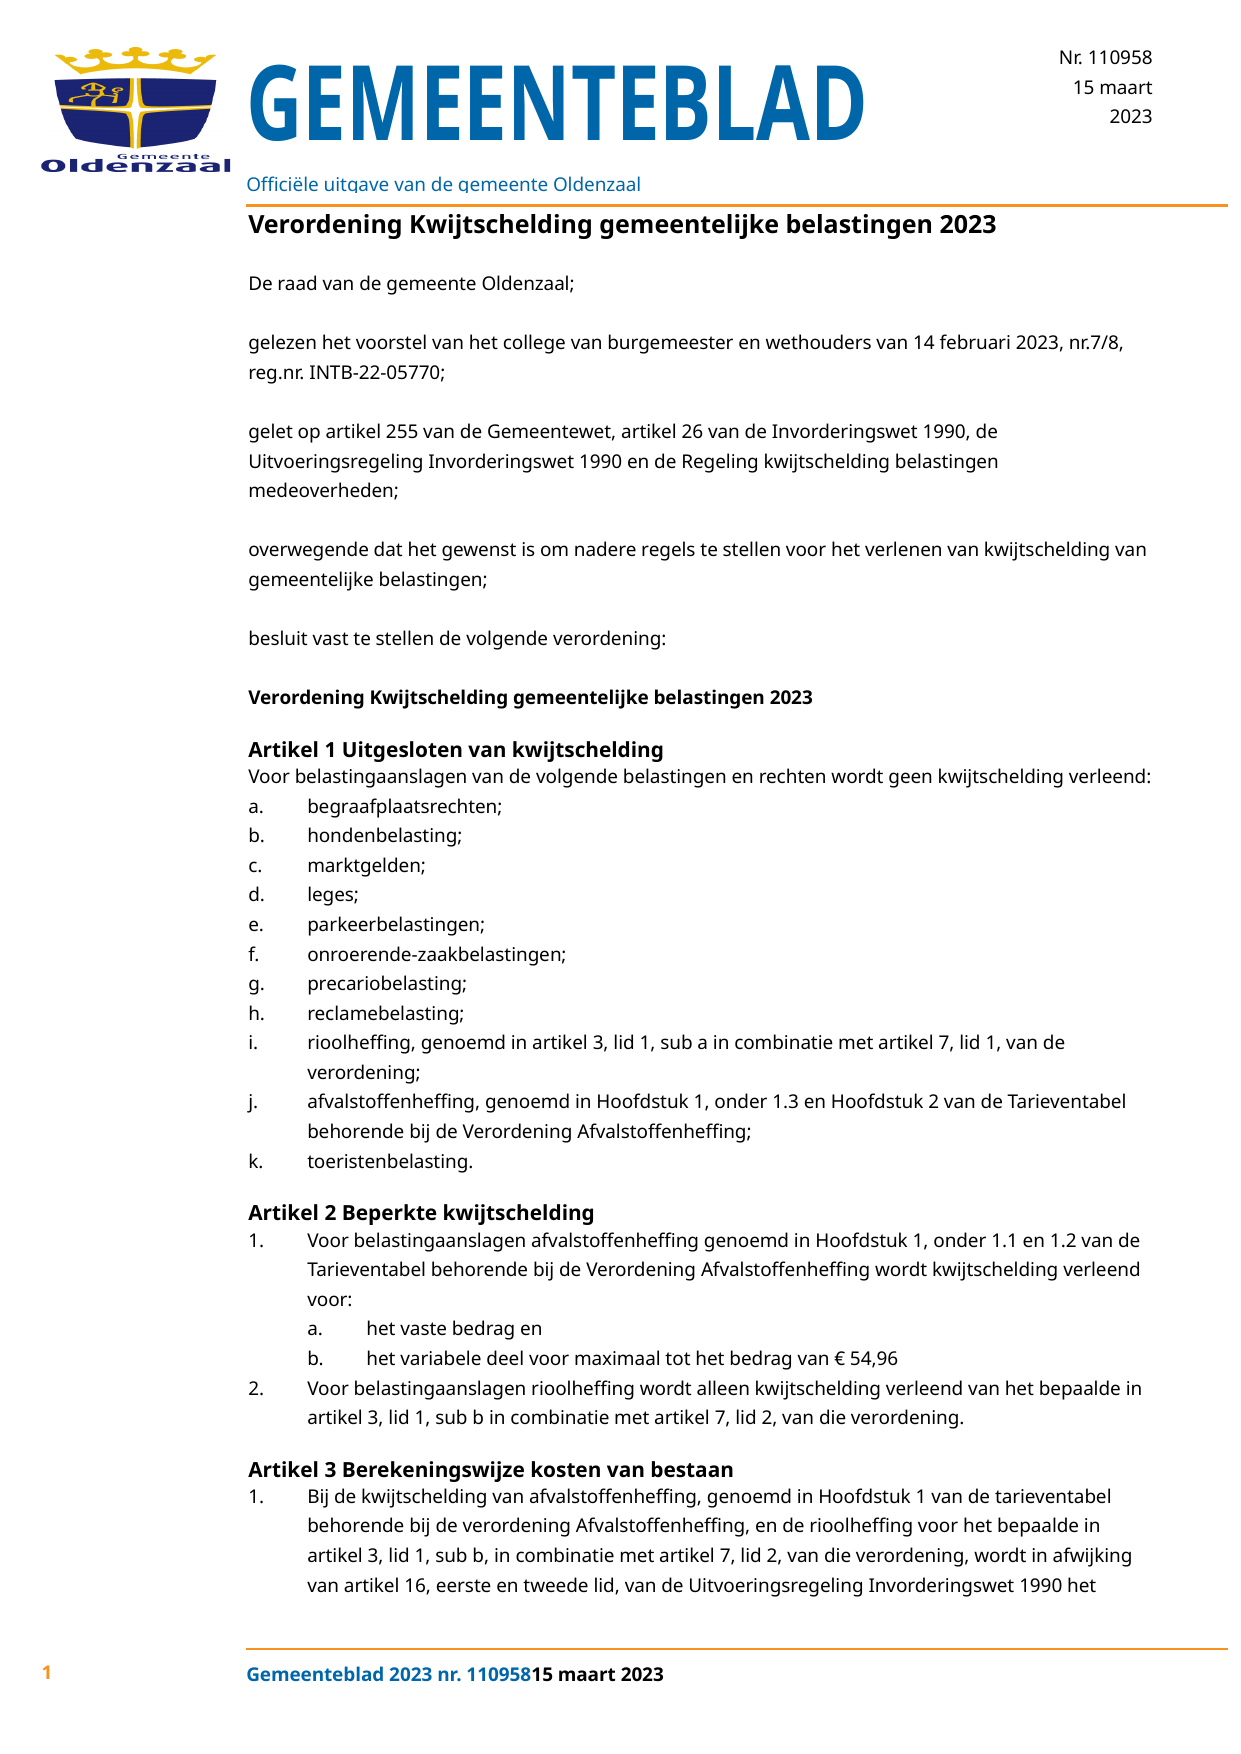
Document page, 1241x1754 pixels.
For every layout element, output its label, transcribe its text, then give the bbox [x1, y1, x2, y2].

list marktgelden; [248, 852, 1152, 878]
list Bij de kwijtschelding van afvalstoffenheffing, genoemd in Hoofdstuk 1 van de tarieventabel behorende bij de verordening Afvalstoffenheffing, en de rioolheffing voor het bepaalde in artikel 3, lid 1, sub b, in combinatie met artikel 7, lid 2, van die verordening, wordt in afwijking van artikel 16, eerste en tweede lid, van de Uitvoeringsregeling Invorderingswet 1990 het [248, 1483, 1152, 1598]
text besluit vast te stellen de volgende verordening: [248, 625, 1152, 651]
list parkeerbelastingen; [248, 911, 1152, 937]
text gelet op artikel 255 van de Gemeentewet, artikel 26 van de Invorderingswet 1990, de Uitvoeringsregeling Invorderingswet 1990 en de Regeling kwijtschelding belastingen medeoverheden; [248, 418, 1152, 503]
list leges; [248, 882, 1152, 907]
text Artikel 2 Beperkte kwijtschelding [248, 1198, 1152, 1227]
text gelezen het voorstel van het college van burgemeester en wethouders van 14 februari 2023, nr.7/8, reg.nr. INTB-22-05770; [248, 329, 1152, 385]
list toeristenbelasting. [248, 1148, 1152, 1174]
list onroerende-zaakbelastingen; [248, 941, 1152, 967]
list Voor belastingaanslagen rioolheffing wordt alleen kwijtschelding verleend van het bepaalde in artikel 3, lid 1, sub b in combinatie met artikel 7, lid 2, van die verordening. [248, 1375, 1152, 1430]
text Voor belastingaanslagen van de volgende belastingen en rechten wordt geen kwijtschelding verleend: [248, 763, 1152, 789]
text Artikel 3 Berekeningswijze kosten van bestaan [248, 1455, 1152, 1483]
text De raad van de gemeente Oldenzaal; [248, 270, 1152, 296]
text Artikel 1 Uitgesloten van kwijtschelding [248, 735, 1152, 763]
list rioolheffing, genoemd in artikel 3, lid 1, sub a in combinatie met artikel 7, lid 1, van de verordening; [248, 1029, 1152, 1085]
list Voor belastingaanslagen afvalstoffenheffing genoemd in Hoofdstuk 1, onder 1.1 en 1.2 van de Tarieventabel behorende bij de Verordening Afvalstoffenheffing wordt kwijtschelding verleend voor: [248, 1227, 1152, 1312]
list begraafplaatsrechten; [248, 793, 1152, 819]
text overwegende dat het gewenst is om nadere regels te stellen voor het verlenen van kwijtschelding van gemeentelijke belastingen; [248, 537, 1152, 592]
list het variabele deel voor maximaal tot het bedrag van € 54,96 [307, 1345, 1152, 1371]
text Verordening Kwijtschelding gemeentelijke belastingen 2023 [248, 684, 1152, 710]
picture [41, 47, 231, 172]
list reclamebelasting; [248, 1000, 1152, 1026]
list precariobelasting; [248, 970, 1152, 996]
list hondenbelasting; [248, 822, 1152, 848]
list het vaste bedrag en [307, 1316, 1152, 1341]
list afvalstoffenheffing, genoemd in Hoofdstuk 1, onder 1.3 en Hoofdstuk 2 van de Tarieventabel behorende bij de Verordening Afvalstoffenheffing; [248, 1089, 1152, 1144]
text Verordening Kwijtschelding gemeentelijke belastingen 2023 [248, 207, 1152, 241]
